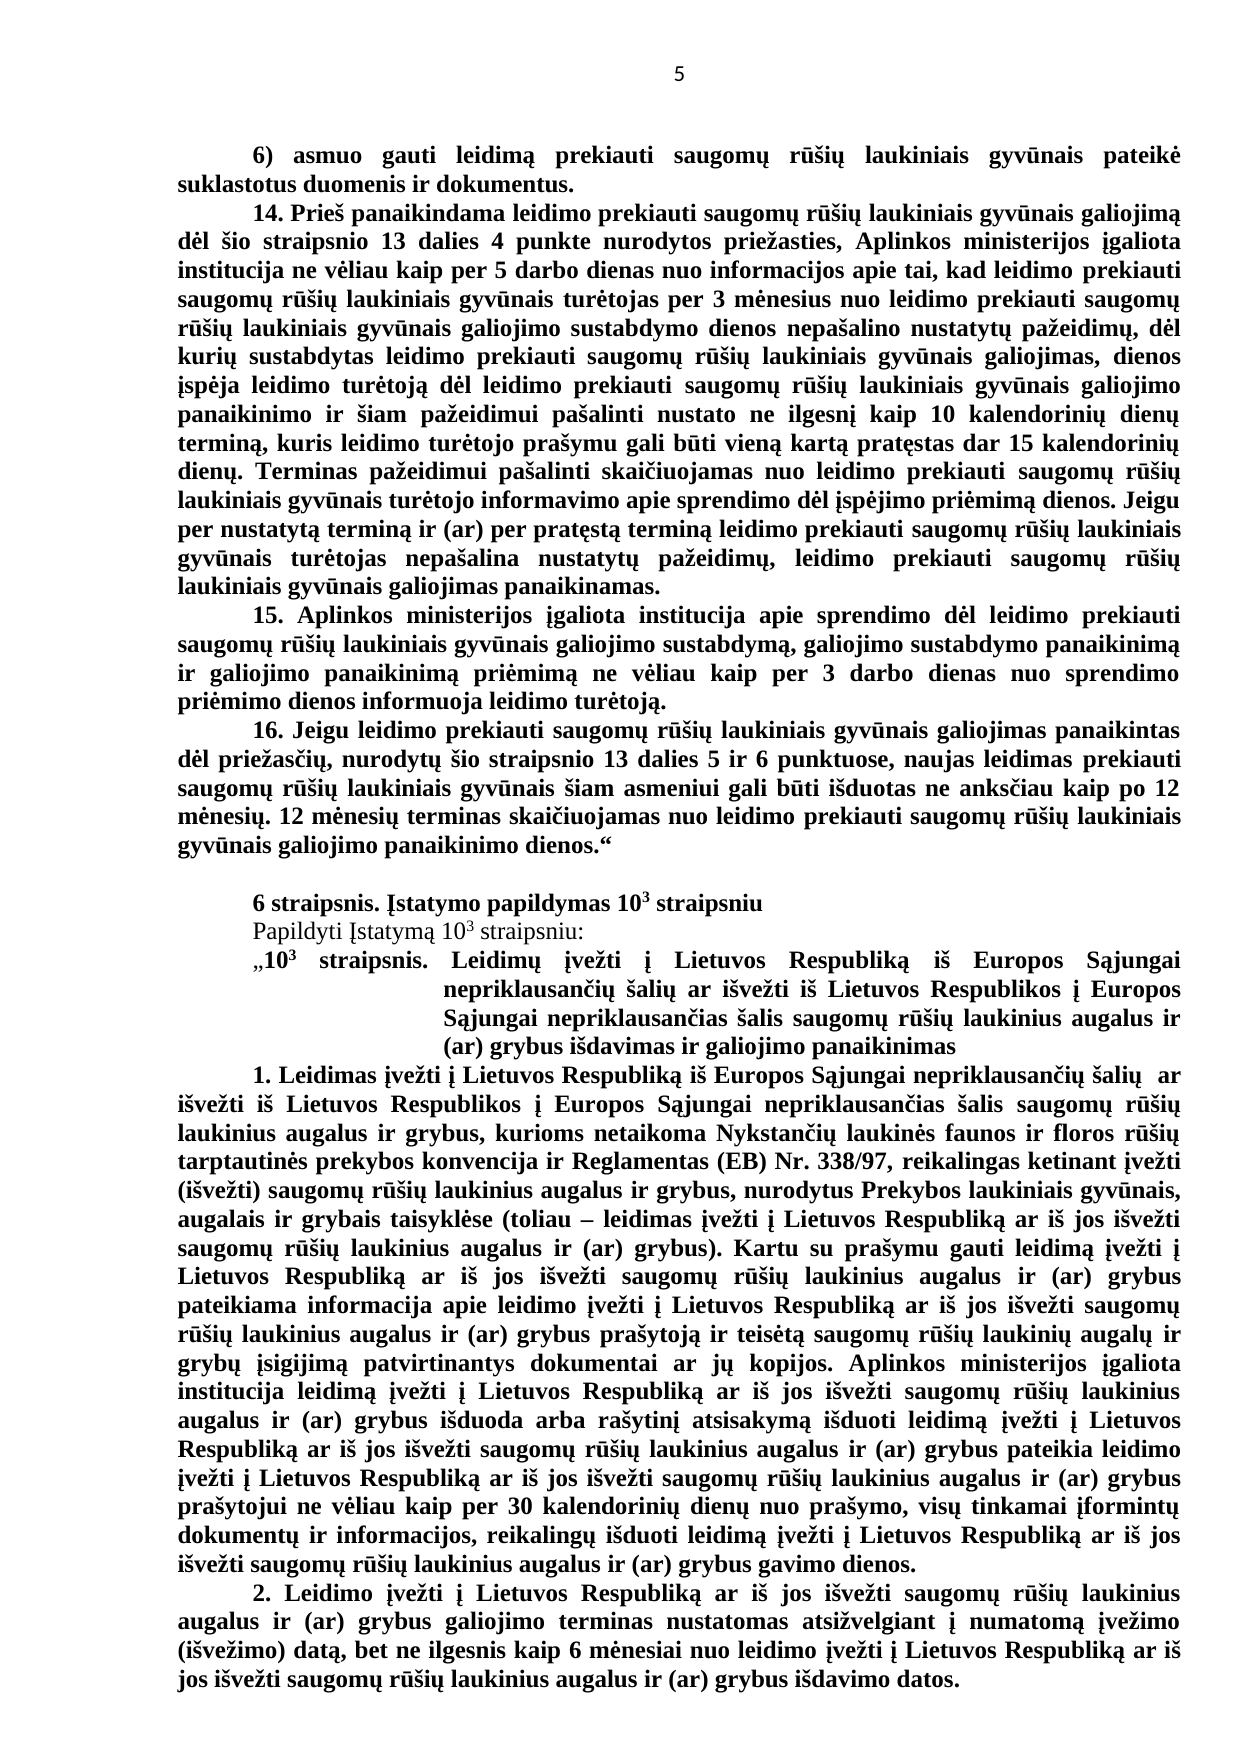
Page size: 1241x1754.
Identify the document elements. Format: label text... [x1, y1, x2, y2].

text 6 straipsnis. Įstatymo papildymas 103 straipsniu [177, 888, 1181, 916]
text 6) asmuo gauti leidimą prekiauti saugomų rūšių laukiniais gyvūnais pateikė suklastotus duomenis ir dokumentus. [177, 140, 1181, 198]
text 16. Jeigu leidimo prekiauti saugomų rūšių laukiniais gyvūnais galiojimas panaikintas dėl priežasčių, nurodytų šio straipsnio 13 dalies 5 ir 6 punktuose, naujas leidimas prekiauti saugomų rūšių laukiniais gyvūnais šiam asmeniui gali būti išduotas ne anksčiau kaip po 12 mėnesių. 12 mėnesių terminas skaičiuojamas nuo leidimo prekiauti saugomų rūšių laukiniais gyvūnais galiojimo panaikinimo dienos.“ [177, 715, 1181, 859]
text 2. Leidimo įvežti į Lietuvos Respubliką ar iš jos išvežti saugomų rūšių laukinius augalus ir (ar) grybus galiojimo terminas nustatomas atsižvelgiant į numatomą įvežimo (išvežimo) datą, bet ne ilgesnis kaip 6 mėnesiai nuo leidimo įvežti į Lietuvos Respubliką ar iš jos išvežti saugomų rūšių laukinius augalus ir (ar) grybus išdavimo datos. [177, 1578, 1181, 1693]
text „103 straipsnis. Leidimų įvežti į Lietuvos Respubliką iš Europos Sąjungai nepriklausančių šalių ar išvežti iš Lietuvos Respublikos į Europos Sąjungai nepriklausančias šalis saugomų rūšių laukinius augalus ir (ar) grybus išdavimas ir galiojimo panaikinimas [252, 945, 1181, 1060]
text 15. Aplinkos ministerijos įgaliota institucija apie sprendimo dėl leidimo prekiauti saugomų rūšių laukiniais gyvūnais galiojimo sustabdymą, galiojimo sustabdymo panaikinimą ir galiojimo panaikinimą priėmimą ne vėliau kaip per 3 darbo dienas nuo sprendimo priėmimo dienos informuoja leidimo turėtoją. [177, 600, 1181, 715]
text 1. Leidimas įvežti į Lietuvos Respubliką iš Europos Sąjungai nepriklausančių šalių ar išvežti iš Lietuvos Respublikos į Europos Sąjungai nepriklausančias šalis saugomų rūšių laukinius augalus ir grybus, kurioms netaikoma Nykstančių laukinės faunos ir floros rūšių tarptautinės prekybos konvencija ir Reglamentas (EB) Nr. 338/97, reikalingas ketinant įvežti (išvežti) saugomų rūšių laukinius augalus ir grybus, nurodytus Prekybos laukiniais gyvūnais, augalais ir grybais taisyklėse (toliau – leidimas įvežti į Lietuvos Respubliką ar iš jos išvežti saugomų rūšių laukinius augalus ir (ar) grybus). Kartu su prašymu gauti leidimą įvežti į Lietuvos Respubliką ar iš jos išvežti saugomų rūšių laukinius augalus ir (ar) grybus pateikiama informacija apie leidimo įvežti į Lietuvos Respubliką ar iš jos išvežti saugomų rūšių laukinius augalus ir (ar) grybus prašytoją ir teisėtą saugomų rūšių laukinių augalų ir grybų įsigijimą patvirtinantys dokumentai ar jų kopijos. Aplinkos ministerijos įgaliota institucija leidimą įvežti į Lietuvos Respubliką ar iš jos išvežti saugomų rūšių laukinius augalus ir (ar) grybus išduoda arba rašytinį atsisakymą išduoti leidimą įvežti į Lietuvos Respubliką ar iš jos išvežti saugomų rūšių laukinius augalus ir (ar) grybus pateikia leidimo įvežti į Lietuvos Respubliką ar iš jos išvežti saugomų rūšių laukinius augalus ir (ar) grybus prašytojui ne vėliau kaip per 30 kalendorinių dienų nuo prašymo, visų tinkamai įformintų dokumentų ir informacijos, reikalingų išduoti leidimą įvežti į Lietuvos Respubliką ar iš jos išvežti saugomų rūšių laukinius augalus ir (ar) grybus gavimo dienos. [177, 1060, 1181, 1578]
text Papildyti Įstatymą 103 straipsniu: [177, 916, 1181, 945]
text 14. Prieš panaikindama leidimo prekiauti saugomų rūšių laukiniais gyvūnais galiojimą dėl šio straipsnio 13 dalies 4 punkte nurodytos priežasties, Aplinkos ministerijos įgaliota institucija ne vėliau kaip per 5 darbo dienas nuo informacijos apie tai, kad leidimo prekiauti saugomų rūšių laukiniais gyvūnais turėtojas per 3 mėnesius nuo leidimo prekiauti saugomų rūšių laukiniais gyvūnais galiojimo sustabdymo dienos nepašalino nustatytų pažeidimų, dėl kurių sustabdytas leidimo prekiauti saugomų rūšių laukiniais gyvūnais galiojimas, dienos įspėja leidimo turėtoją dėl leidimo prekiauti saugomų rūšių laukiniais gyvūnais galiojimo panaikinimo ir šiam pažeidimui pašalinti nustato ne ilgesnį kaip 10 kalendorinių dienų terminą, kuris leidimo turėtojo prašymu gali būti vieną kartą pratęstas dar 15 kalendorinių dienų. Terminas pažeidimui pašalinti skaičiuojamas nuo leidimo prekiauti saugomų rūšių laukiniais gyvūnais turėtojo informavimo apie sprendimo dėl įspėjimo priėmimą dienos. Jeigu per nustatytą terminą ir (ar) per pratęstą terminą leidimo prekiauti saugomų rūšių laukiniais gyvūnais turėtojas nepašalina nustatytų pažeidimų, leidimo prekiauti saugomų rūšių laukiniais gyvūnais galiojimas panaikinamas. [177, 198, 1181, 600]
